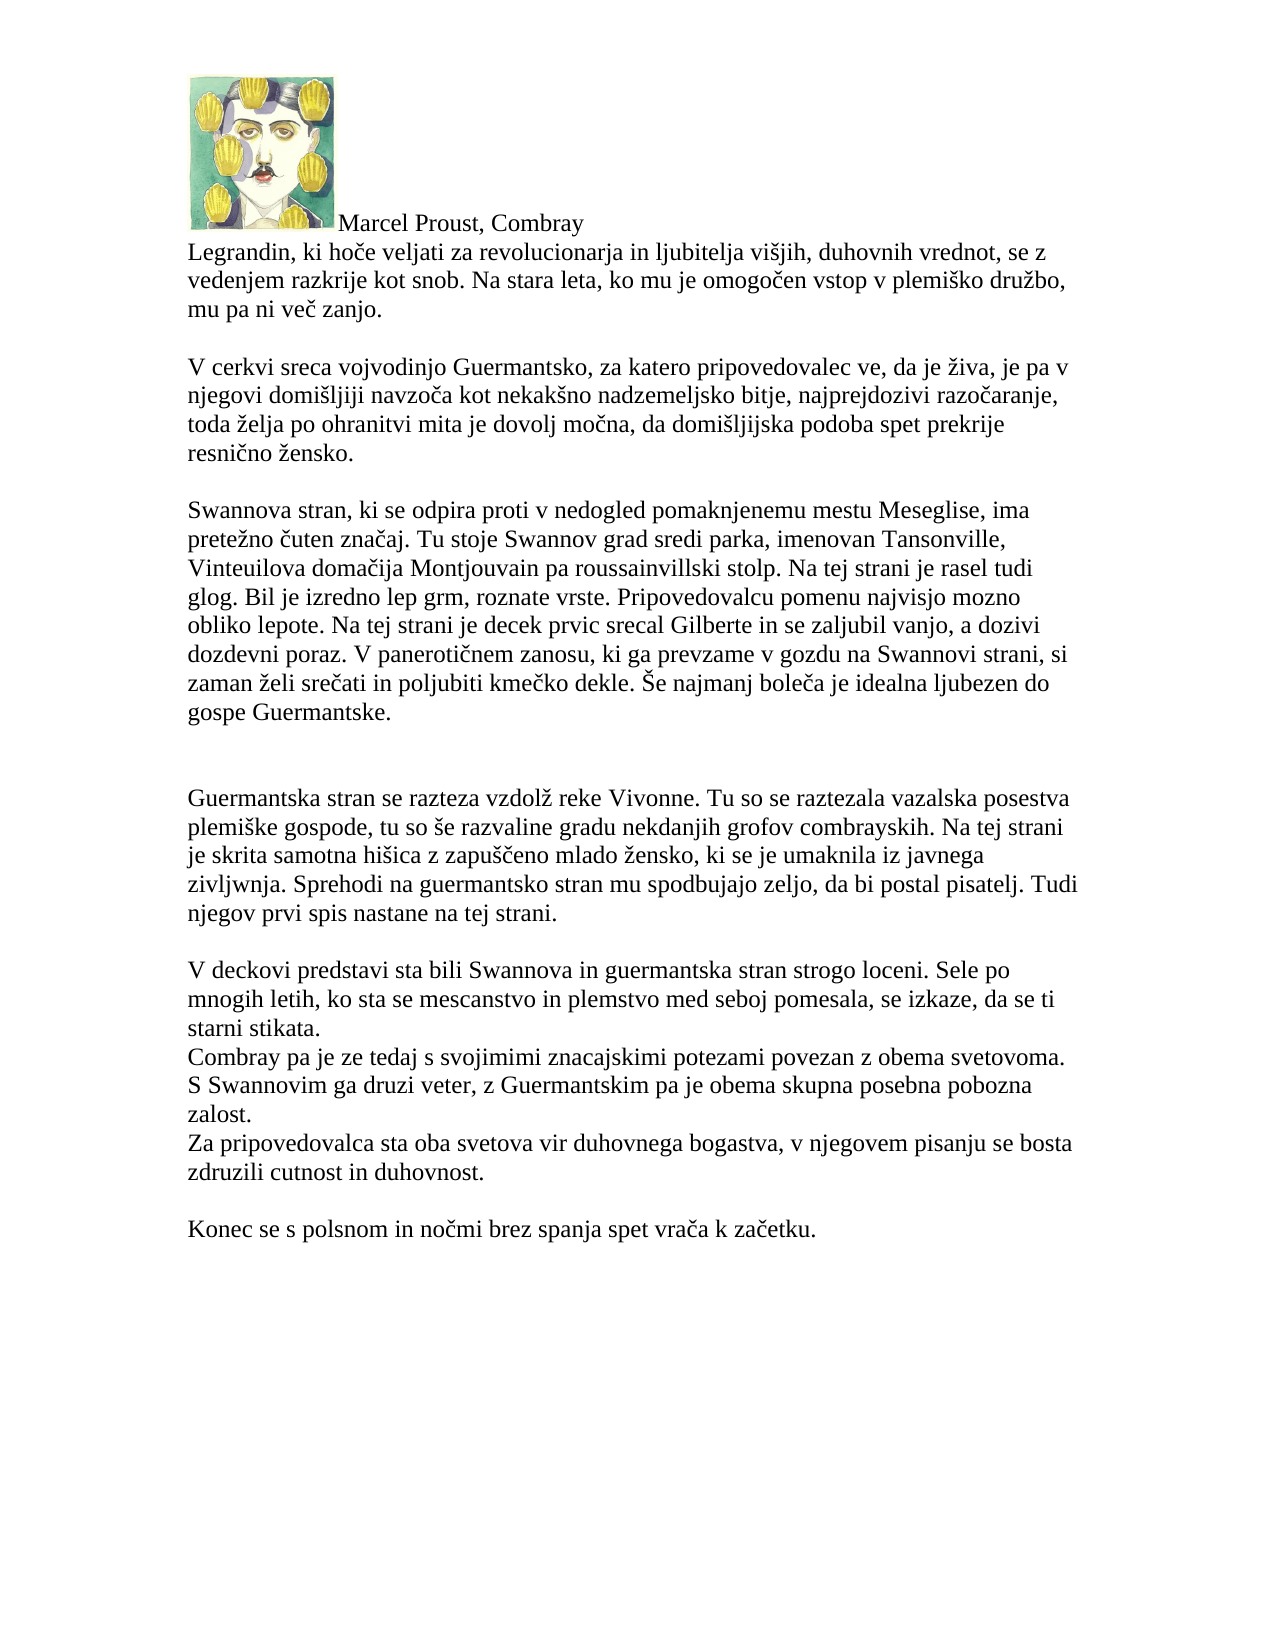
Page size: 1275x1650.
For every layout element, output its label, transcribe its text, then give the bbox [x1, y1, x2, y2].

text S Swannovim ga druzi veter, z Guermantskim pa je obema skupna posebna pobozna zalost. [187, 1071, 1087, 1128]
text Konec se s polsnom in nočmi brez spanja spet vrača k začetku. [187, 1214, 1087, 1243]
text Za pripovedovalca sta oba svetova vir duhovnega bogastva, v njegovem pisanju se bosta zdruzili cutnost in duhovnost. [187, 1128, 1087, 1186]
text V cerkvi sreca vojvodinjo Guermantsko, za katero pripovedovalec ve, da je živa, je pa v njegovi domišljiji navzoča kot nekakšno nadzemeljsko bitje, najprejdozivi razočaranje, toda želja po ohranitvi mita je dovolj močna, da domišljijska podoba spet prekrije resnično žensko. [187, 352, 1087, 467]
text Legrandin, ki hoče veljati za revolucionarja in ljubitelja višjih, duhovnih vrednot, se z vedenjem razkrije kot snob. Na stara leta, ko mu je omogočen vstop v plemiško družbo, mu pa ni več zanjo. [187, 237, 1087, 323]
text V deckovi predstavi sta bili Swannova in guermantska stran strogo loceni. Sele po mnogih letih, ko sta se mescanstvo in plemstvo med seboj pomesala, se izkaze, da se ti starni stikata. [187, 956, 1087, 1042]
text Guermantska stran se razteza vzdolž reke Vivonne. Tu so se raztezala vazalska posestva plemiške gospode, tu so še razvaline gradu nekdanjih grofov combrayskih. Na tej strani je skrita samotna hišica z zapuščeno mlado žensko, ki se je umaknila iz javnega zivljwnja. Sprehodi na guermantsko stran mu spodbujajo zeljo, da bi postal pisatelj. Tudi njegov prvi spis nastane na tej strani. [187, 783, 1087, 927]
text Swannova stran, ki se odpira proti v nedogled pomaknjenemu mestu Meseglise, ima pretežno čuten značaj. Tu stoje Swannov grad sredi parka, imenovan Tansonville, Vinteuilova domačija Montjouvain pa roussainvillski stolp. Na tej strani je rasel tudi glog. Bil je izredno lep grm, roznate vrste. Pripovedovalcu pomenu najvisjo mozno obliko lepote. Na tej strani je decek prvic srecal Gilberte in se zaljubil vanjo, a dozivi dozdevni poraz. V panerotičnem zanosu, ki ga prevzame v gozdu na Swannovi strani, si zaman želi srečati in poljubiti kmečko dekle. Še najmanj boleča je idealna ljubezen do gospe Guermantske. [187, 496, 1087, 726]
picture [187, 74, 338, 232]
text Combray pa je ze tedaj s svojimimi znacajskimi potezami povezan z obema svetovoma. [187, 1042, 1087, 1071]
